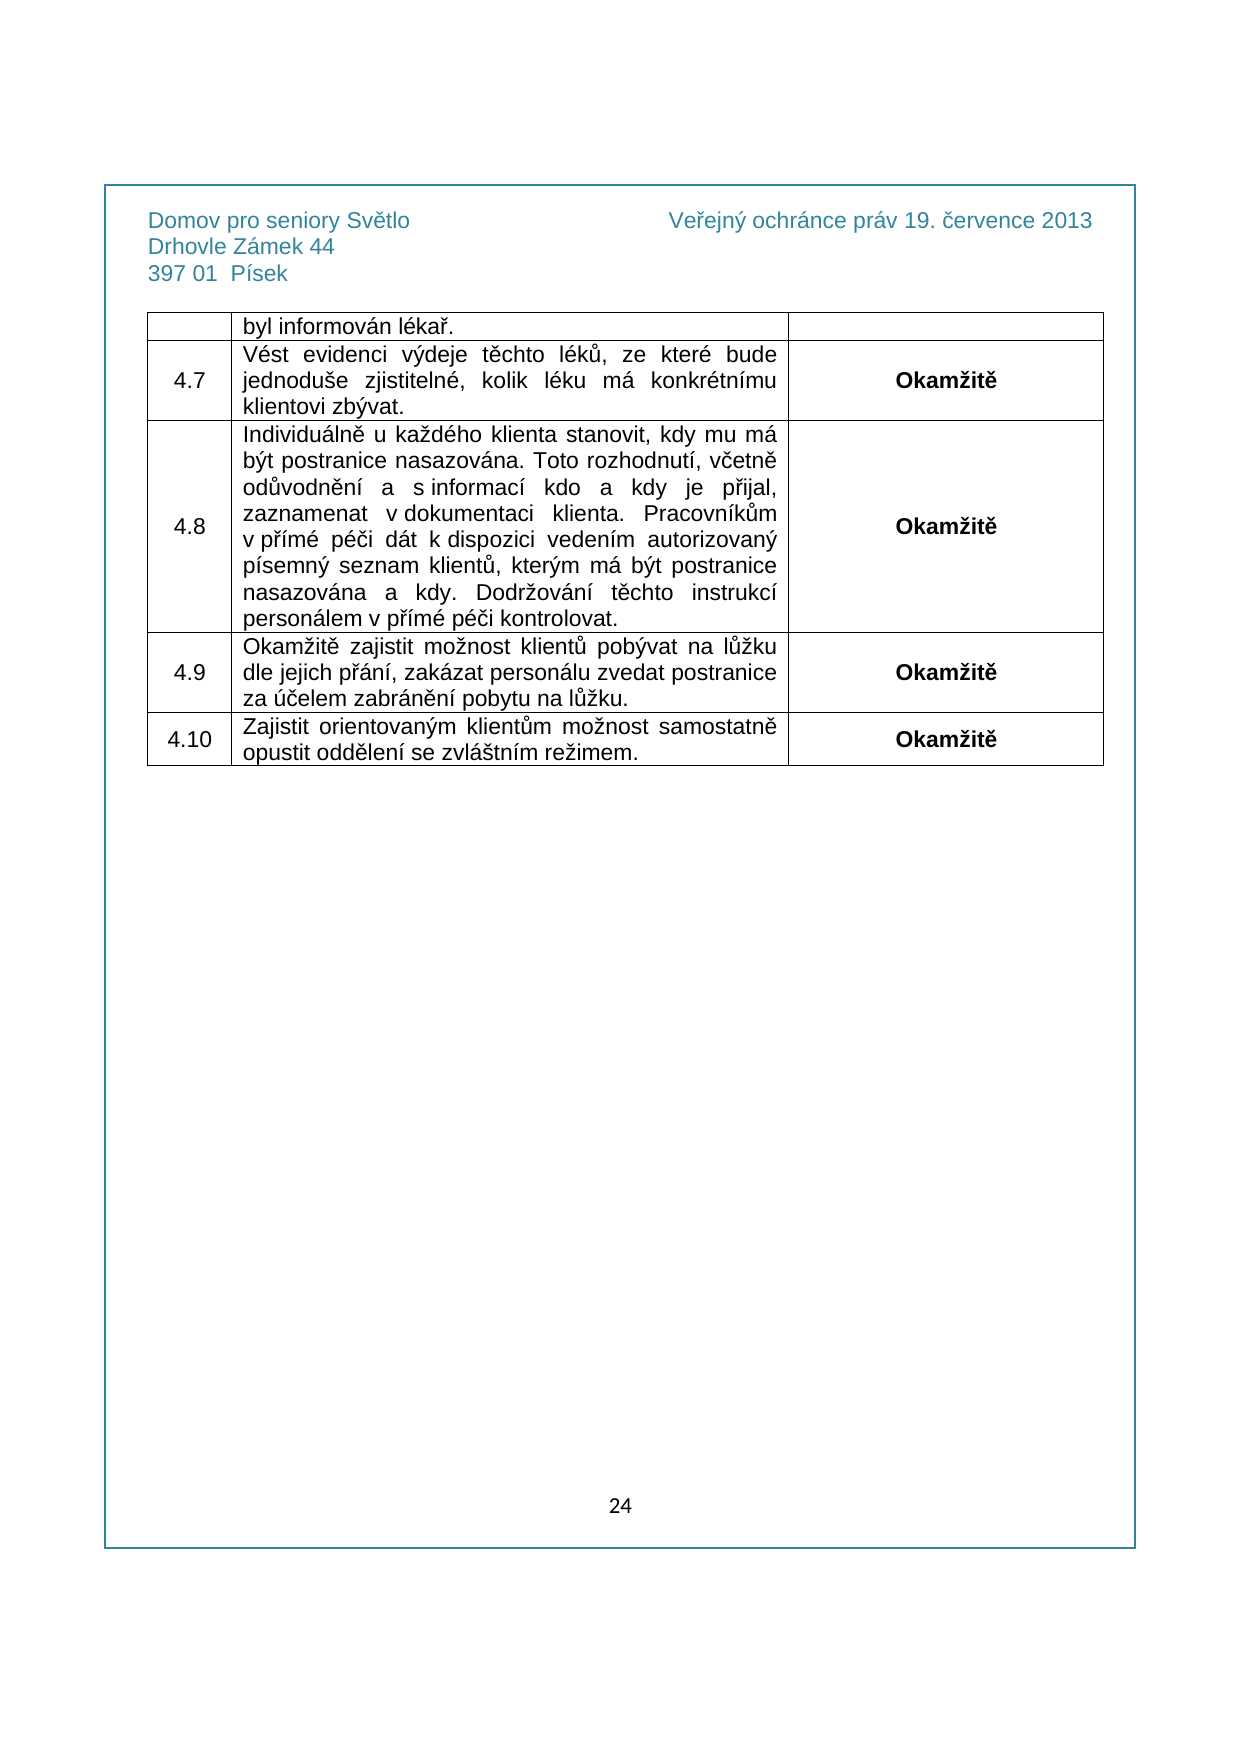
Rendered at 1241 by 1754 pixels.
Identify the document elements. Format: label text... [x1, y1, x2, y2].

table_cell [789, 313, 1103, 339]
table_cell Individuálně u každého klienta stanovit, kdy mu má být postranice nasazována. Toto rozhodnutí, včetně odůvodnění a s informací kdo a kdy je přijal, zaznamenat v dokumentaci klienta. Pracovníkům v přímé péči dát k dispozici vedením autorizovaný písemný seznam klientů, kterým má být postranice nasazována a kdy. Dodržování těchto instrukcí personálem v přímé péči kontrolovat. [232, 421, 788, 632]
table_cell [148, 313, 231, 339]
table_cell 4.7 [148, 341, 231, 420]
table_cell byl informován lékař. [232, 313, 788, 339]
table_cell Okamžitě [789, 633, 1103, 712]
table_cell Okamžitě zajistit možnost klientů pobývat na lůžku dle jejich přání, zakázat personálu zvedat postranice za účelem zabránění pobytu na lůžku. [232, 633, 788, 712]
table_cell Zajistit orientovaným klientům možnost samostatně opustit oddělení se zvláštním režimem. [232, 713, 788, 765]
table_cell Okamžitě [789, 713, 1103, 765]
table_cell Okamžitě [789, 341, 1103, 420]
table_cell 4.10 [148, 713, 231, 765]
table_cell 4.8 [148, 421, 231, 632]
table_cell Okamžitě [789, 421, 1103, 632]
table_cell Vést evidenci výdeje těchto léků, ze které bude jednoduše zjistitelné, kolik léku má konkrétnímu klientovi zbývat. [232, 341, 788, 420]
table_cell 4.9 [148, 633, 231, 712]
